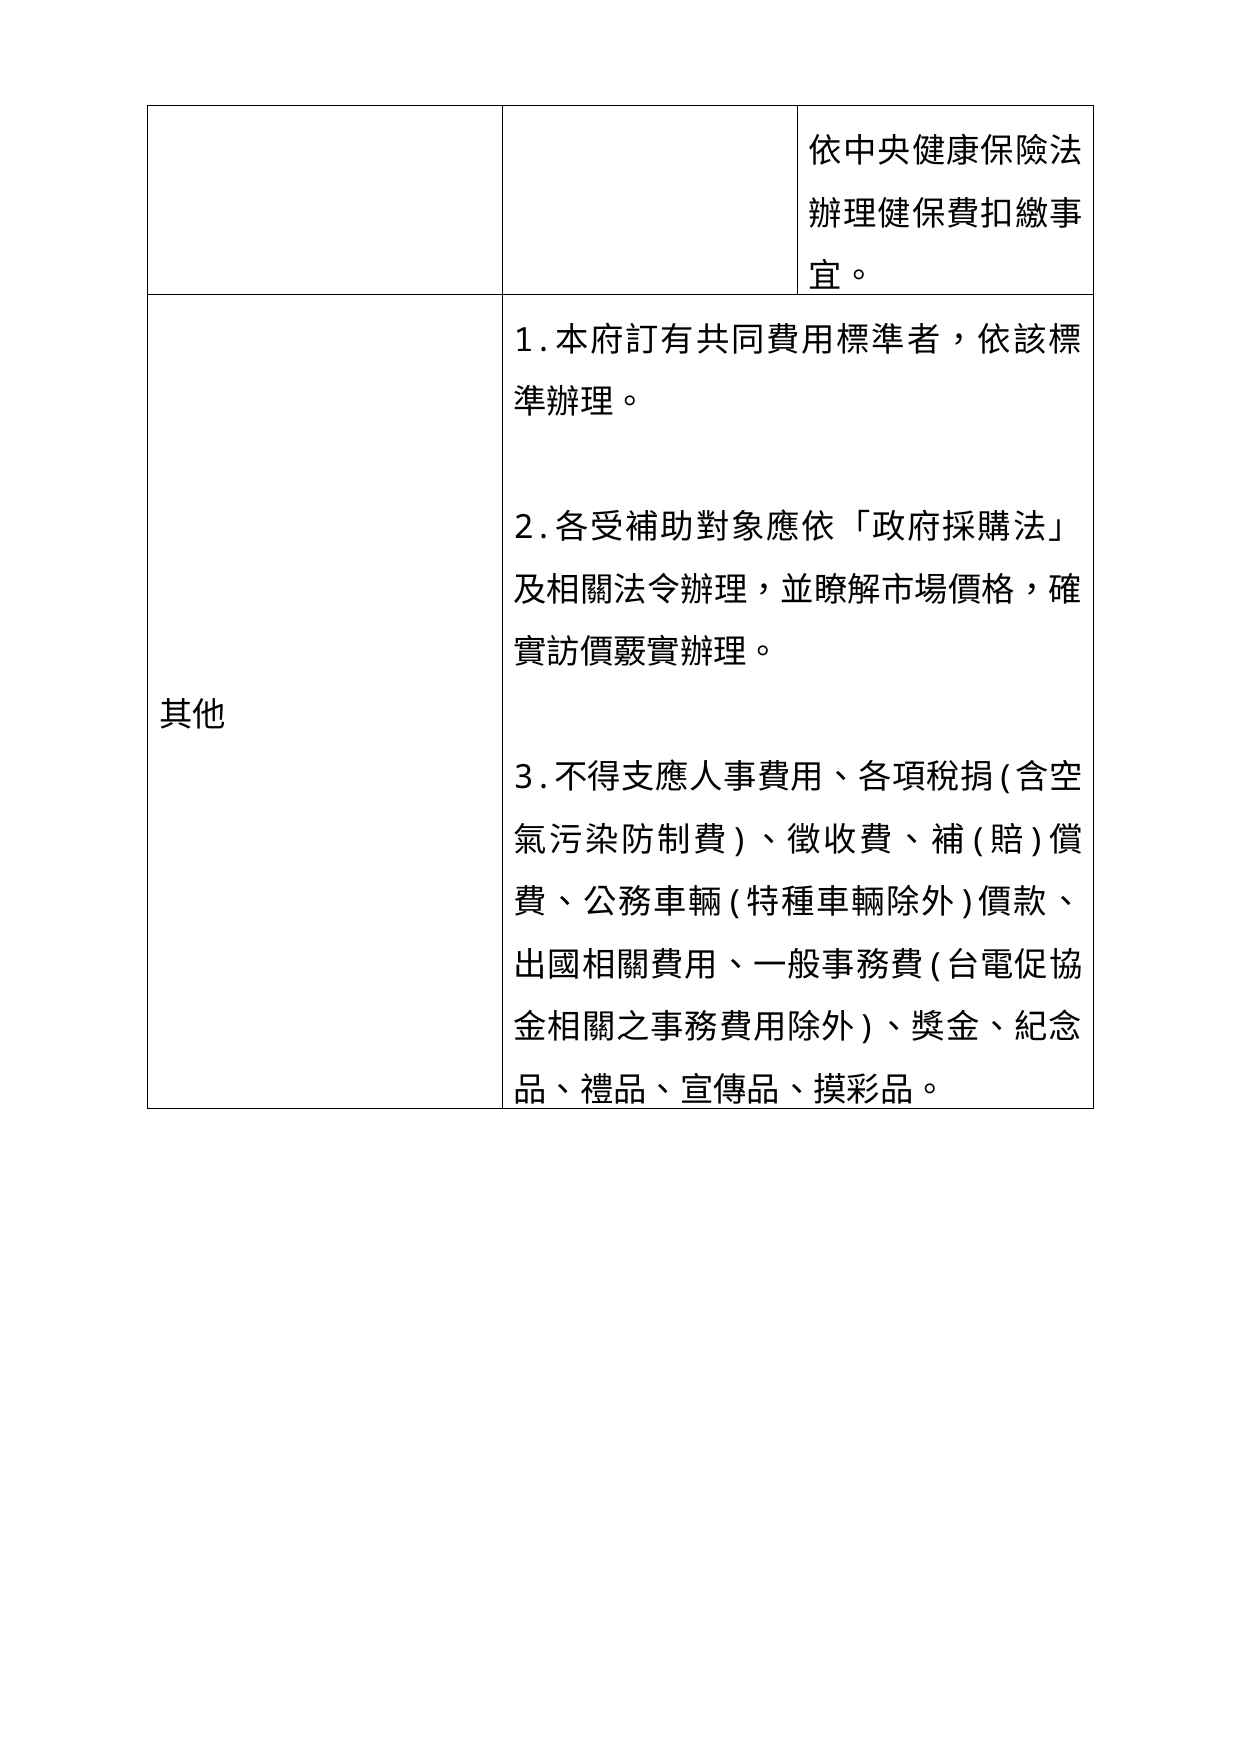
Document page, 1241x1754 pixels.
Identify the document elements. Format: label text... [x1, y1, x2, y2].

table_cell [503, 106, 797, 294]
table_cell 依中央健康保險法辦理健保費扣繳事宜。 [798, 106, 1093, 294]
table_cell [148, 106, 502, 294]
table_cell 其他 [148, 295, 502, 1107]
table_cell 1.本府訂有共同費用標準者，依該標準辦理。 2.各受補助對象應依「政府採購法」及相關法令辦理，並瞭解市場價格，確實訪價覈實辦理。 3.不得支應人事費用、各項稅捐(含空氣污染防制費)、徵收費、補(賠)償費、公務車輛(特種車輛除外)價款、出國相關費用、一般事務費(台電促協金相關之事務費用除外)、獎金、紀念品、禮品、宣傳品、摸彩品。 [503, 295, 1093, 1107]
